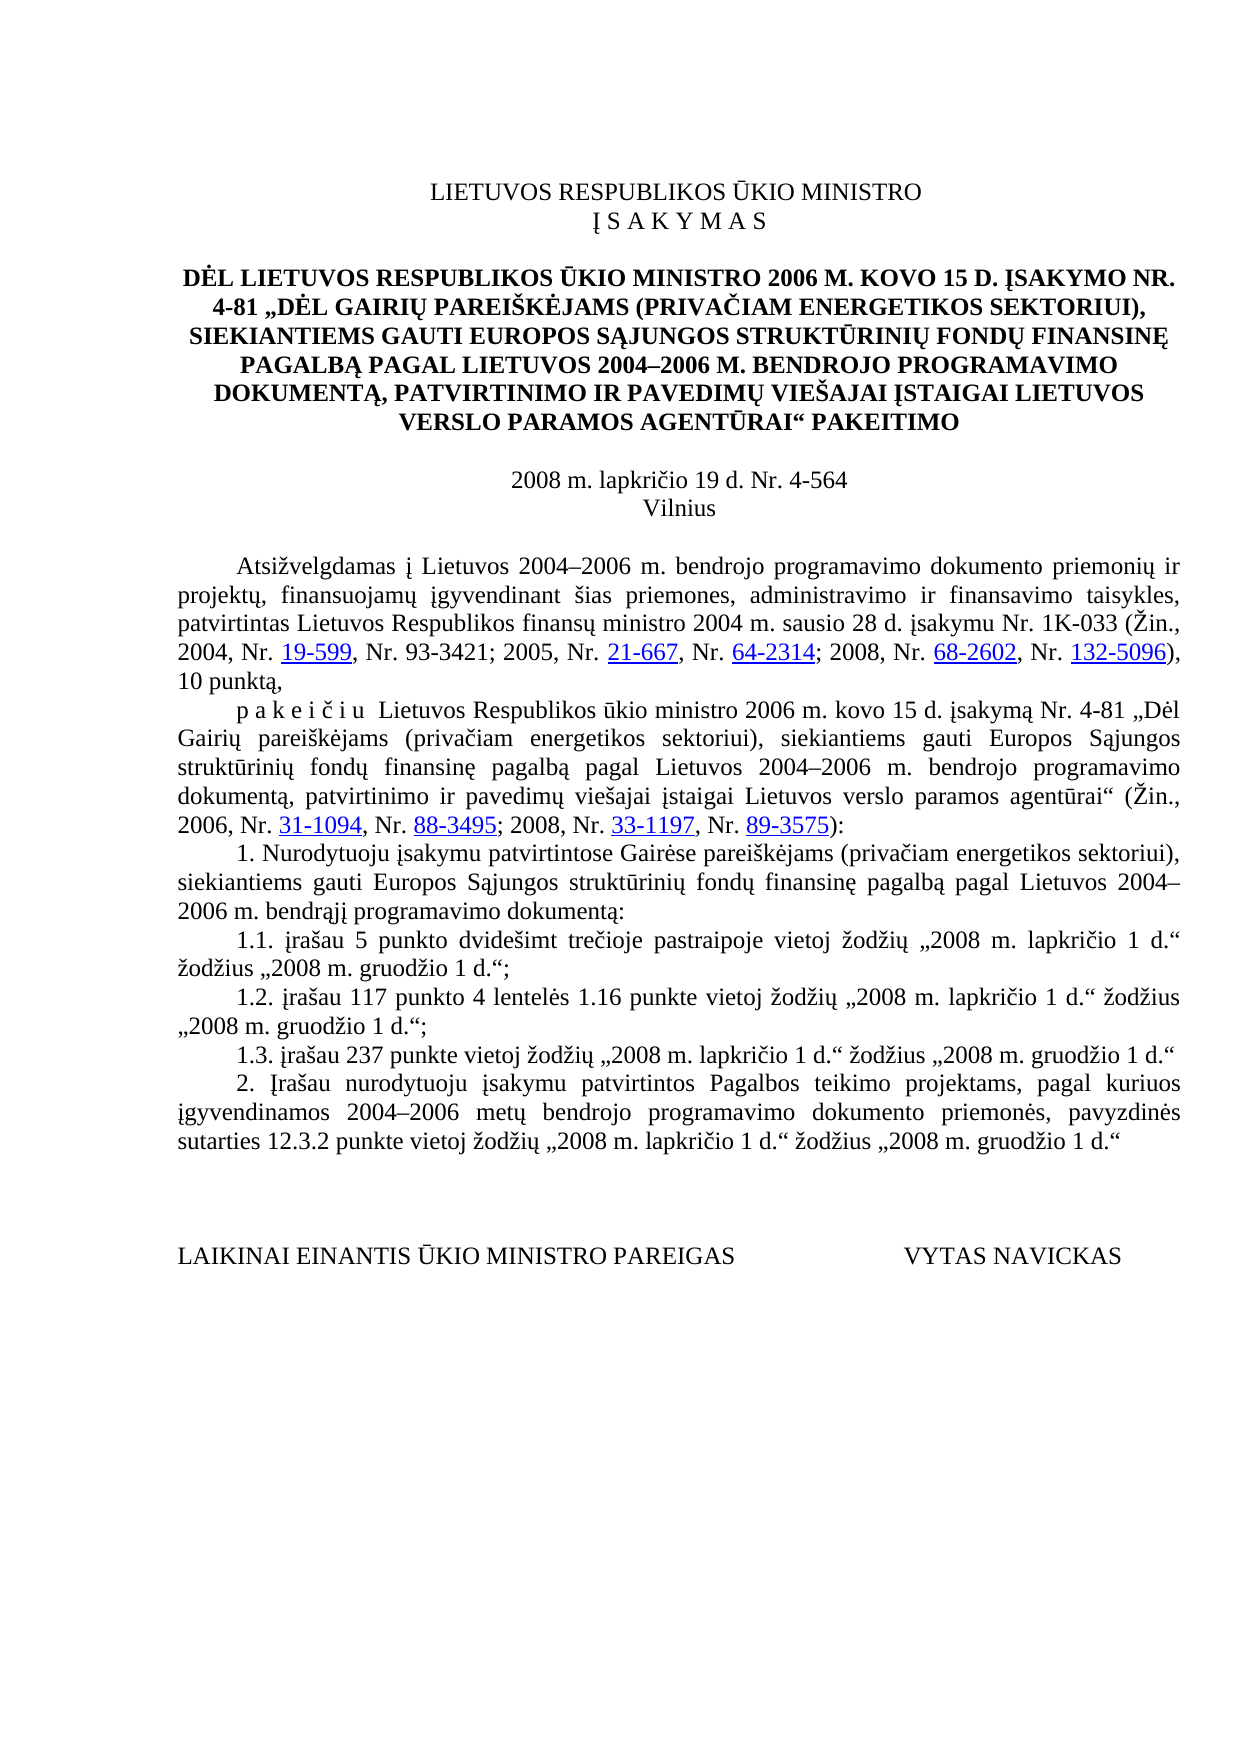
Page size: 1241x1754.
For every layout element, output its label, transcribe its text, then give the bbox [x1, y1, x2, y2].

text 1.1. įrašau 5 punkto dvidešimt trečioje pastraipoje vietoj žodžių „2008 m. lapkričio 1 d.“ žodžius „2008 m. gruodžio 1 d.“; [177, 925, 1181, 982]
text LAIKINAI EINANTIS ŪKIO MINISTRO PAREIGAS VYTAS NAVICKAS [177, 1241, 1181, 1270]
text LIETUVOS RESPUBLIKOS ŪKIO MINISTRO [177, 177, 1181, 206]
text pakeičiu Lietuvos Respublikos ūkio ministro 2006 m. kovo 15 d. įsakymą Nr. 4-81 „Dėl Gairių pareiškėjams (privačiam energetikos sektoriui), siekiantiems gauti Europos Sąjungos struktūrinių fondų finansinę pagalbą pagal Lietuvos 2004–2006 m. bendrojo programavimo dokumentą, patvirtinimo ir pavedimų viešajai įstaigai Lietuvos verslo paramos agentūrai“ (Žin., 2006, Nr. 31-1094, Nr. 88-3495; 2008, Nr. 33-1197, Nr. 89-3575): [177, 695, 1181, 838]
text 2. Įrašau nurodytuoju įsakymu patvirtintos Pagalbos teikimo projektams, pagal kuriuos įgyvendinamos 2004–2006 metų bendrojo programavimo dokumento priemonės, pavyzdinės sutarties 12.3.2 punkte vietoj žodžių „2008 m. lapkričio 1 d.“ žodžius „2008 m. gruodžio 1 d.“ [177, 1068, 1181, 1155]
text Vilnius [177, 493, 1181, 522]
text 1. Nurodytuoju įsakymu patvirtintose Gairėse pareiškėjams (privačiam energetikos sektoriui), siekiantiems gauti Europos Sąjungos struktūrinių fondų finansinę pagalbą pagal Lietuvos 2004–2006 m. bendrąjį programavimo dokumentą: [177, 838, 1181, 925]
text ĮSAKYMAS [177, 206, 1181, 235]
text 1.2. įrašau 117 punkto 4 lentelės 1.16 punkte vietoj žodžių „2008 m. lapkričio 1 d.“ žodžius „2008 m. gruodžio 1 d.“; [177, 982, 1181, 1040]
text DĖL LIETUVOS RESPUBLIKOS ŪKIO MINISTRO 2006 M. KOVO 15 D. ĮSAKYMO NR. 4-81 „DĖL GAIRIŲ PAREIŠKĖJAMS (PRIVAČIAM ENERGETIKOS SEKTORIUI), SIEKIANTIEMS GAUTI EUROPOS SĄJUNGOS STRUKTŪRINIŲ FONDŲ FINANSINĘ PAGALBĄ PAGAL LIETUVOS 2004–2006 M. BENDROJO PROGRAMAVIMO DOKUMENTĄ, PATVIRTINIMO IR PAVEDIMŲ VIEŠAJAI ĮSTAIGAI LIETUVOS VERSLO PARAMOS AGENTŪRAI“ PAKEITIMO [177, 263, 1181, 436]
text Atsižvelgdamas į Lietuvos 2004–2006 m. bendrojo programavimo dokumento priemonių ir projektų, finansuojamų įgyvendinant šias priemones, administravimo ir finansavimo taisykles, patvirtintas Lietuvos Respublikos finansų ministro 2004 m. sausio 28 d. įsakymu Nr. 1K-033 (Žin., 2004, Nr. 19-599, Nr. 93-3421; 2005, Nr. 21-667, Nr. 64-2314; 2008, Nr. 68-2602, Nr. 132-5096), 10 punktą, [177, 551, 1181, 695]
text 1.3. įrašau 237 punkte vietoj žodžių „2008 m. lapkričio 1 d.“ žodžius „2008 m. gruodžio 1 d.“ [177, 1040, 1181, 1068]
text 2008 m. lapkričio 19 d. Nr. 4-564 [177, 465, 1181, 493]
